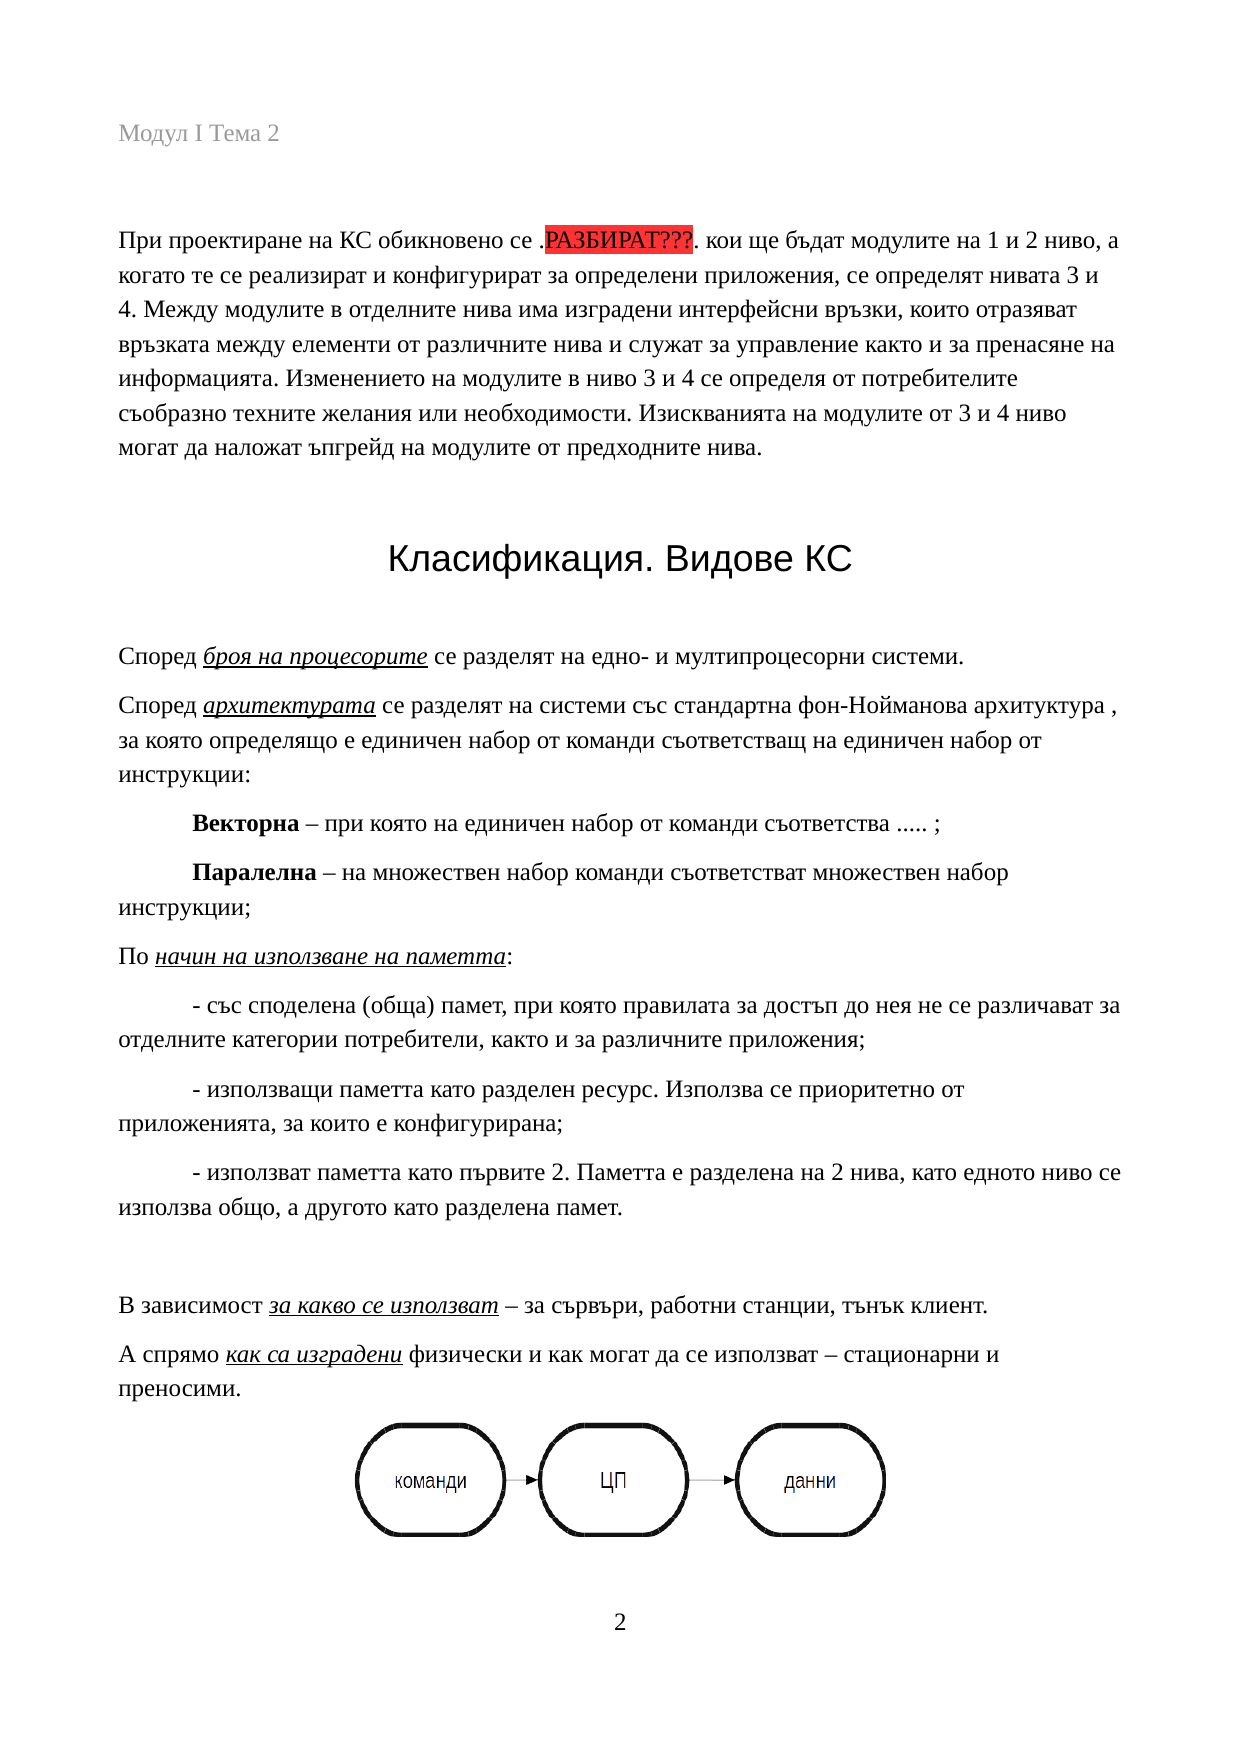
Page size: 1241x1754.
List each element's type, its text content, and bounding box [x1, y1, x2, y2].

text При проектиране на КС обикновено се .РАЗБИРАТ???. кои ще бъдат модулите на 1 и 2 ниво, а когато те се реализират и конфигурират за определени приложения, се определят нивата 3 и 4. Между модулите в отделните нива има изградени интерфейсни връзки, които отразяват връзката между елементи от различните нива и служат за управление както и за пренасяне на информацията. Изменението на модулите в ниво 3 и 4 се определя от потребителите съобразно техните желания или необходимости. Изискванията на модулите от 3 и 4 ниво могат да наложат ъпгрейд на модулите от предходните нива. [118, 225, 1122, 461]
text В зависимост за какво се използват – за сървъри, работни станции, тънък клиент. [118, 1290, 1122, 1318]
text - използват паметта като първите 2. Паметта е разделена на 2 нива, като едното ниво се използва общо, а другото като разделена памет. [118, 1157, 1122, 1220]
text Паралелна – на множествен набор команди съответстват множествен набор инструкции; [118, 857, 1122, 921]
text - използващи паметта като разделен ресурс. Използва се приоритетно от приложенията, за които е конфигурирана; [118, 1074, 1122, 1137]
text Векторна – при която на единичен набор от команди съответства ..... ; [118, 808, 1122, 837]
text По начин на използване на паметта: [118, 941, 1122, 970]
text А спрямо как са изградени физически и как могат да се използват – стационарни и преносими. [118, 1339, 1122, 1402]
subtitle Класификация. Видове КС [118, 537, 1122, 580]
picture [354, 1422, 886, 1537]
text Според архитектурата се разделят на системи със стандартна фон-Нойманова архитуктура , за която определящо е единичен набор от команди съответстващ на единичен набор от инструкции: [118, 690, 1122, 788]
text - със споделена (обща) памет, при която правилата за достъп до нея не се различават за отделните категории потребители, както и за различните приложения; [118, 990, 1122, 1053]
text Според броя на процесорите се разделят на едно- и мултипроцесорни системи. [118, 641, 1122, 670]
